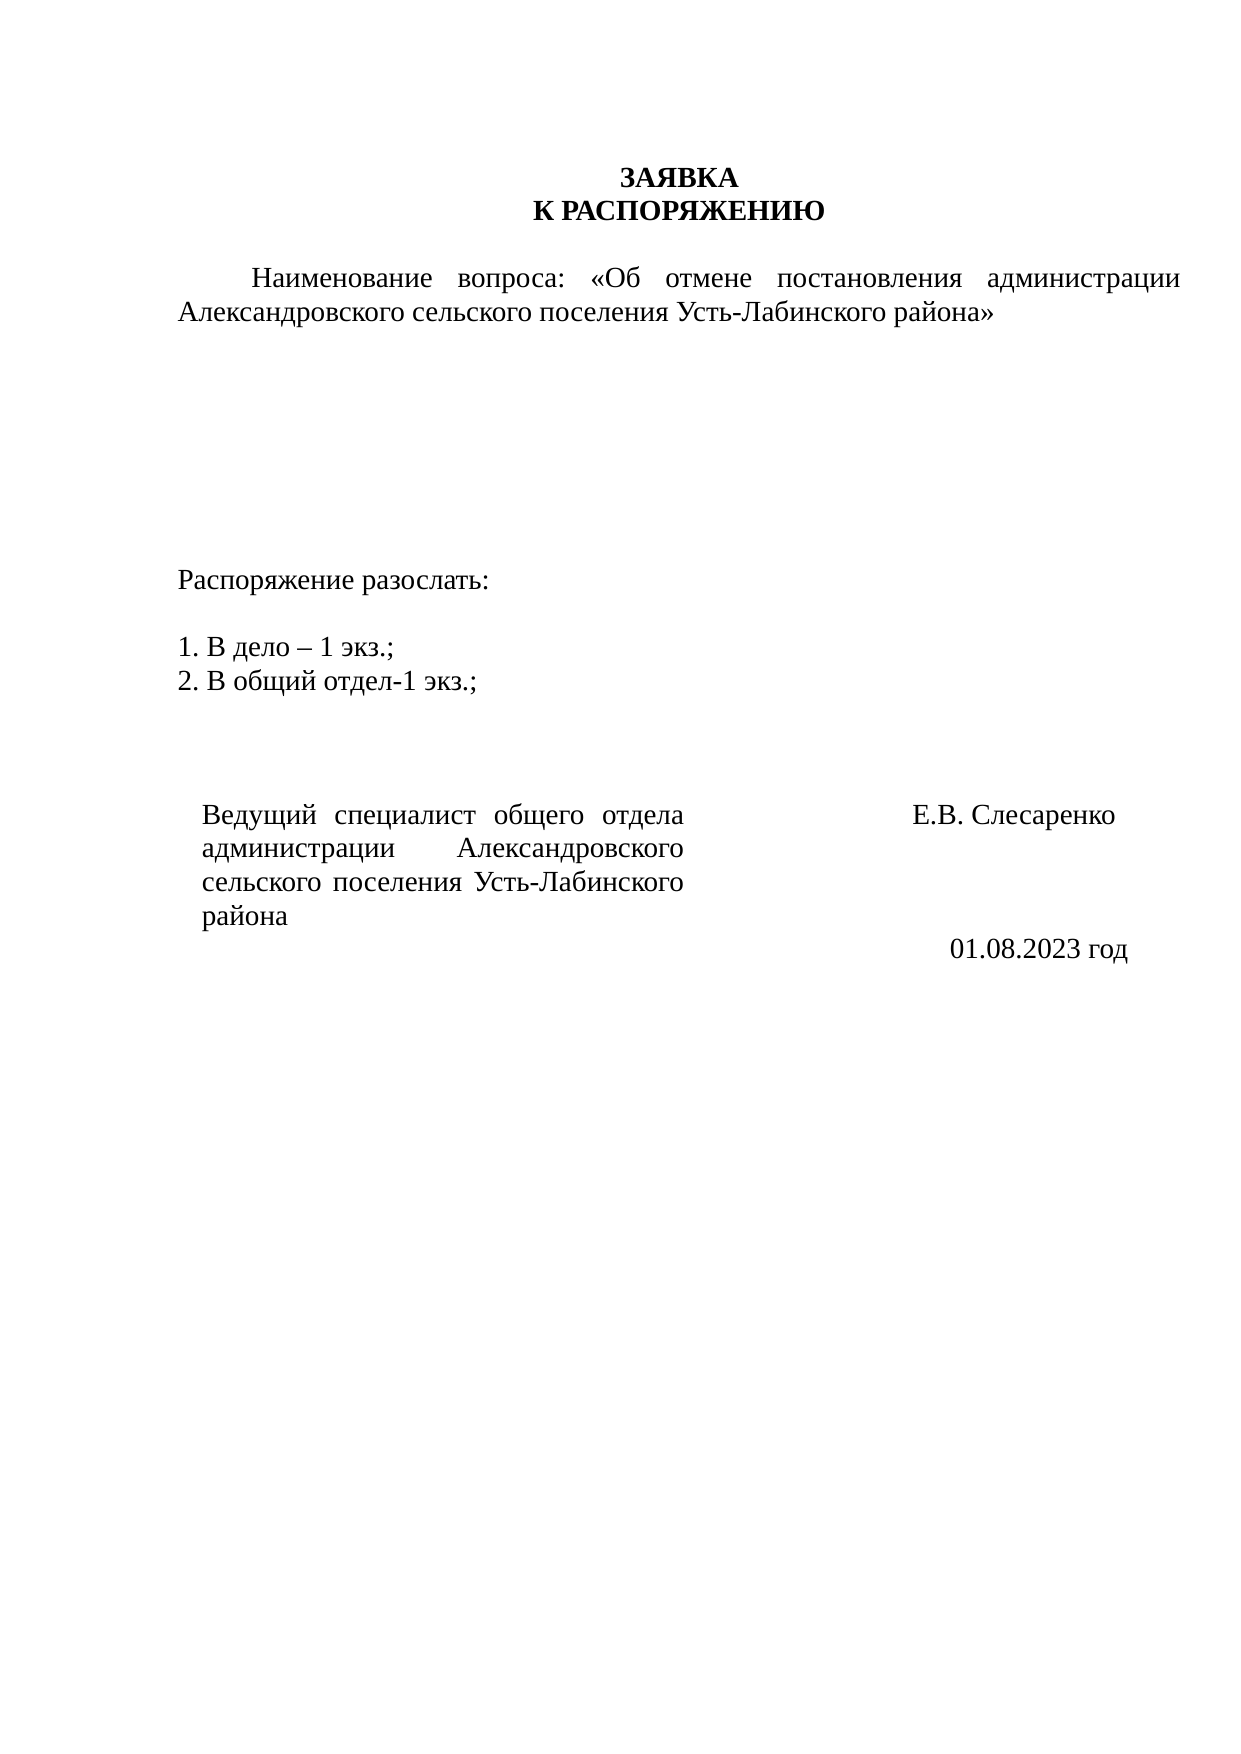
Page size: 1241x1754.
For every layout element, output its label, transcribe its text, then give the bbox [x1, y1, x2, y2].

table_header Е.В. Слесаренко [901, 797, 1192, 931]
table_header [695, 797, 901, 931]
text Наименование вопроса: «Об отмене постановления администрации Александровского сельского поселения Усть-Лабинского района» [177, 260, 1181, 327]
table_header Ведущий специалист общего отдела администрации Александровского сельского поселения Усть-Лабинского района [190, 797, 695, 931]
text 2. В общий отдел-1 экз.; [177, 663, 1181, 696]
text 01.08.2023 год [767, 931, 1181, 965]
text ЗАЯВКА [177, 160, 1181, 193]
text К РАСПОРЯЖЕНИЮ [177, 193, 1181, 227]
text Распоряжение разослать: [177, 562, 1181, 596]
text 1. В дело – 1 экз.; [177, 629, 1181, 663]
